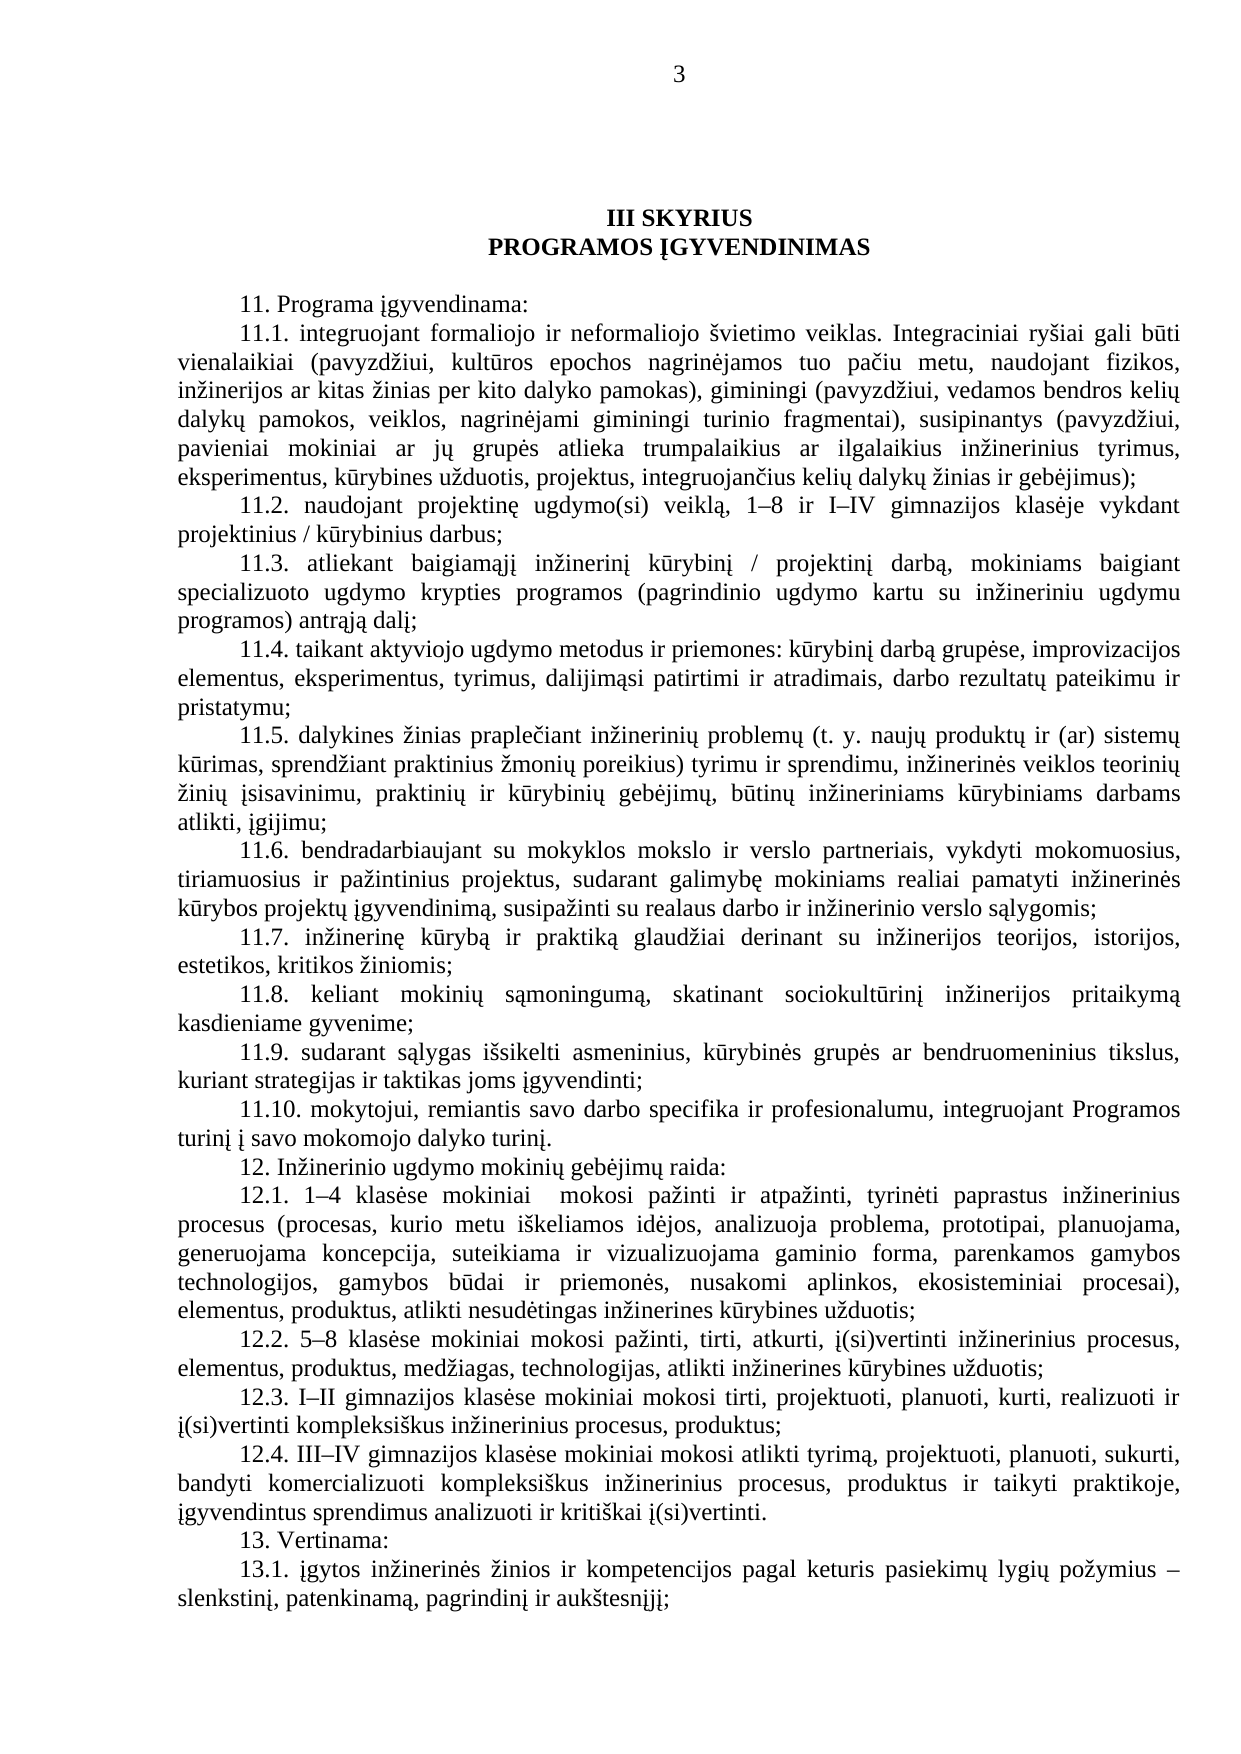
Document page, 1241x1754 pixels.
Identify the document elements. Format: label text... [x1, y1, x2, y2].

text 13. Vertinama: [177, 1525, 1181, 1554]
text PROGRAMOS ĮGYVENDINIMAS [177, 232, 1181, 260]
text 11.7. inžinerinę kūrybą ir praktiką glaudžiai derinant su inžinerijos teorijos, istorijos, estetikos, kritikos žiniomis; [177, 922, 1181, 979]
text III SKYRIUS [177, 203, 1181, 232]
text 12.3. I–II gimnazijos klasėse mokiniai mokosi tirti, projektuoti, planuoti, kurti, realizuoti ir į(si)vertinti kompleksiškus inžinerinius procesus, produktus; [177, 1382, 1181, 1439]
text 11.3. atliekant baigiamąjį inžinerinį kūrybinį / projektinį darbą, mokiniams baigiant specializuoto ugdymo krypties programos (pagrindinio ugdymo kartu su inžineriniu ugdymu programos) antrąją dalį; [177, 548, 1181, 634]
text 11.6. bendradarbiaujant su mokyklos mokslo ir verslo partneriais, vykdyti mokomuosius, tiriamuosius ir pažintinius projektus, sudarant galimybę mokiniams realiai pamatyti inžinerinės kūrybos projektų įgyvendinimą, susipažinti su realaus darbo ir inžinerinio verslo sąlygomis; [177, 835, 1181, 922]
text 11.4. taikant aktyviojo ugdymo metodus ir priemones: kūrybinį darbą grupėse, improvizacijos elementus, eksperimentus, tyrimus, dalijimąsi patirtimi ir atradimais, darbo rezultatų pateikimu ir pristatymu; [177, 634, 1181, 720]
text 11.2. naudojant projektinę ugdymo(si) veiklą, 1–8 ir I–IV gimnazijos klasėje vykdant projektinius / kūrybinius darbus; [177, 490, 1181, 548]
text 13.1. įgytos inžinerinės žinios ir kompetencijos pagal keturis pasiekimų lygių požymius – slenkstinį, patenkinamą, pagrindinį ir aukštesnįjį; [177, 1554, 1181, 1612]
text 12.4. III–IV gimnazijos klasėse mokiniai mokosi atlikti tyrimą, projektuoti, planuoti, sukurti, bandyti komercializuoti kompleksiškus inžinerinius procesus, produktus ir taikyti praktikoje, įgyvendintus sprendimus analizuoti ir kritiškai į(si)vertinti. [177, 1439, 1181, 1525]
text 11.8. keliant mokinių sąmoningumą, skatinant sociokultūrinį inžinerijos pritaikymą kasdieniame gyvenime; [177, 979, 1181, 1037]
text 11.5. dalykines žinias praplečiant inžinerinių problemų (t. y. naujų produktų ir (ar) sistemų kūrimas, sprendžiant praktinius žmonių poreikius) tyrimu ir sprendimu, inžinerinės veiklos teorinių žinių įsisavinimu, praktinių ir kūrybinių gebėjimų, būtinų inžineriniams kūrybiniams darbams atlikti, įgijimu; [177, 720, 1181, 835]
text 12.2. 5–8 klasėse mokiniai mokosi pažinti, tirti, atkurti, į(si)vertinti inžinerinius procesus, elementus, produktus, medžiagas, technologijas, atlikti inžinerines kūrybines užduotis; [177, 1324, 1181, 1382]
text 11.9. sudarant sąlygas išsikelti asmeninius, kūrybinės grupės ar bendruomeninius tikslus, kuriant strategijas ir taktikas joms įgyvendinti; [177, 1037, 1181, 1094]
text 11.10. mokytojui, remiantis savo darbo specifika ir profesionalumu, integruojant Programos turinį į savo mokomojo dalyko turinį. [177, 1094, 1181, 1152]
text 11.1. integruojant formaliojo ir neformaliojo švietimo veiklas. Integraciniai ryšiai gali būti vienalaikiai (pavyzdžiui, kultūros epochos nagrinėjamos tuo pačiu metu, naudojant fizikos, inžinerijos ar kitas žinias per kito dalyko pamokas), giminingi (pavyzdžiui, vedamos bendros kelių dalykų pamokos, veiklos, nagrinėjami giminingi turinio fragmentai), susipinantys (pavyzdžiui, pavieniai mokiniai ar jų grupės atlieka trumpalaikius ar ilgalaikius inžinerinius tyrimus, eksperimentus, kūrybines užduotis, projektus, integruojančius kelių dalykų žinias ir gebėjimus); [177, 318, 1181, 490]
text 11. Programa įgyvendinama: [177, 289, 1181, 318]
text 12. Inžinerinio ugdymo mokinių gebėjimų raida: [177, 1152, 1181, 1180]
text 12.1. 1–4 klasėse mokiniai mokosi pažinti ir atpažinti, tyrinėti paprastus inžinerinius procesus (procesas, kurio metu iškeliamos idėjos, analizuoja problema, prototipai, planuojama, generuojama koncepcija, suteikiama ir vizualizuojama gaminio forma, parenkamos gamybos technologijos, gamybos būdai ir priemonės, nusakomi aplinkos, ekosisteminiai procesai), elementus, produktus, atlikti nesudėtingas inžinerines kūrybines užduotis; [177, 1180, 1181, 1324]
